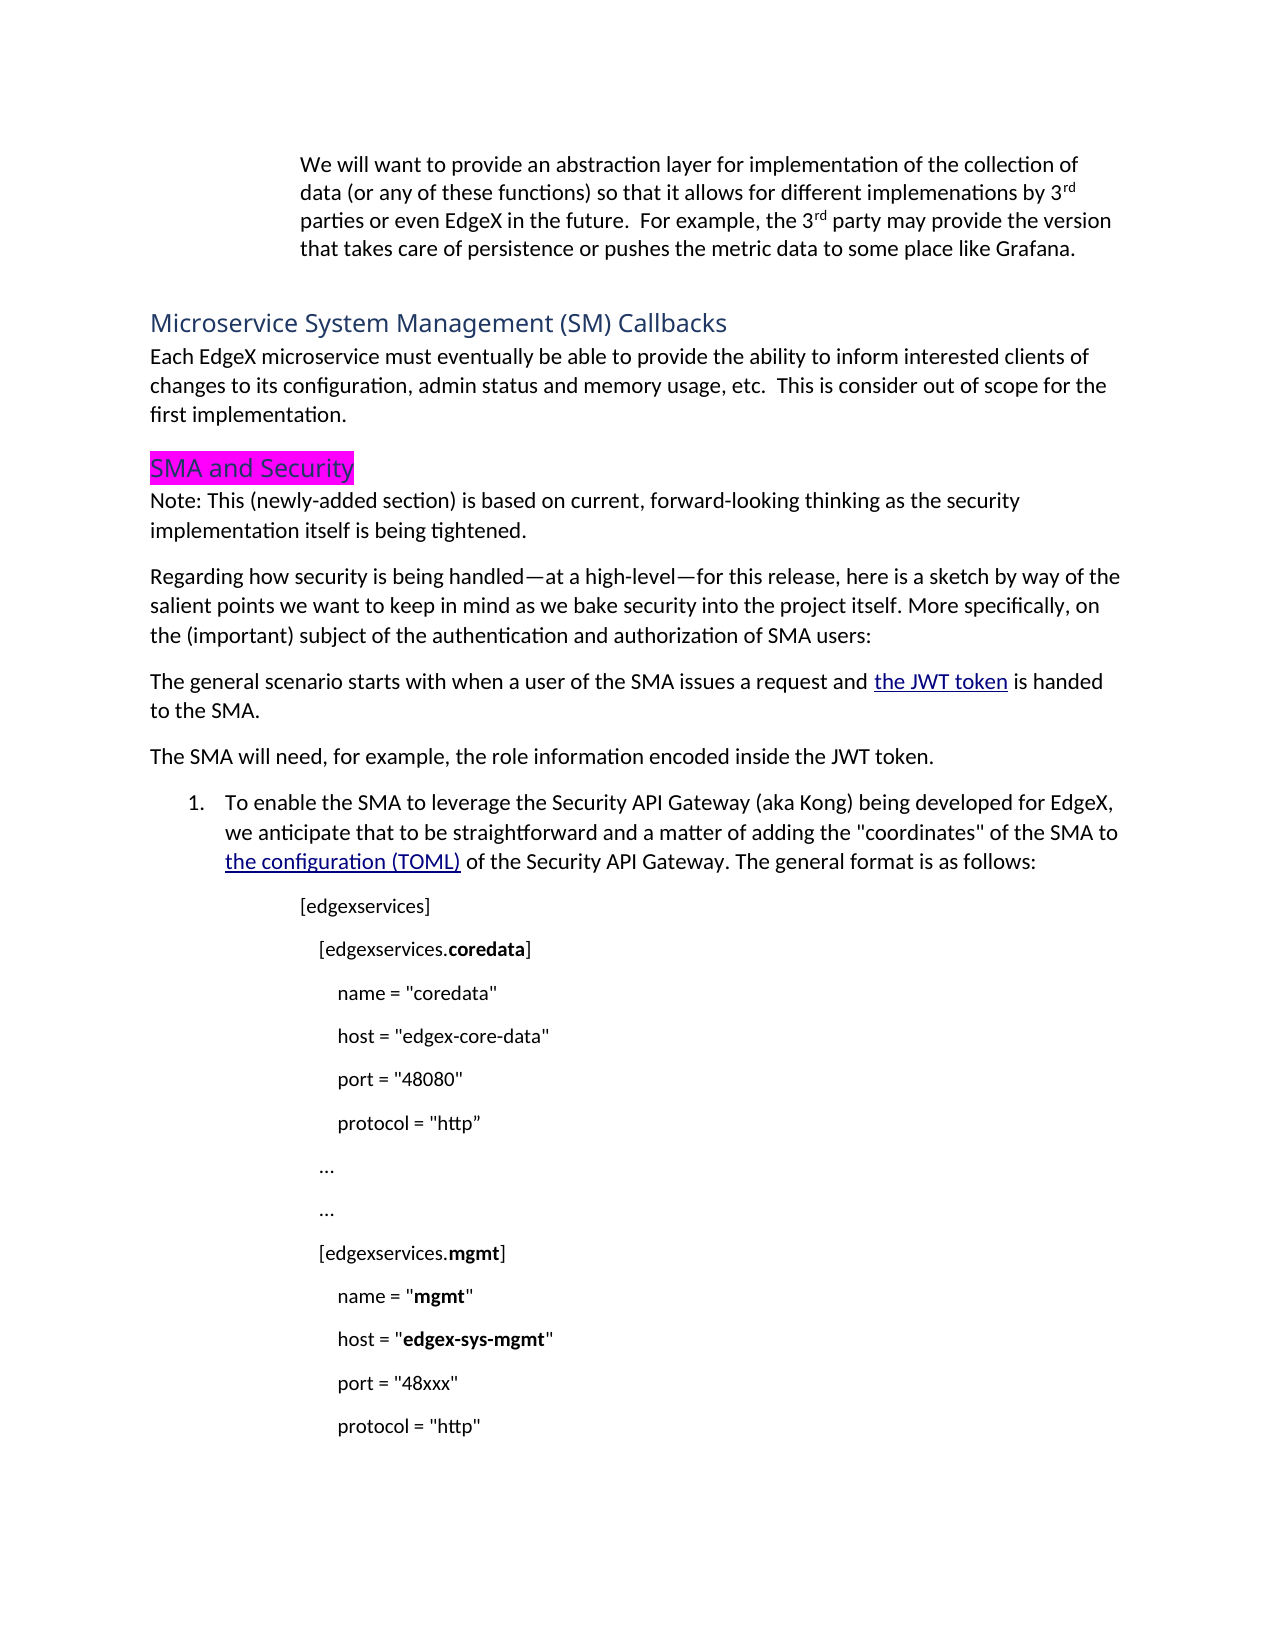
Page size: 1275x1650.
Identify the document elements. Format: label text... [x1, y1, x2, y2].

text ... [300, 1196, 1125, 1222]
text ... [300, 1153, 1125, 1178]
text name = "coredata" [300, 980, 1125, 1005]
text The SMA will need, for example, the role information encoded inside the JWT token. [150, 742, 1125, 770]
text port = "48080" [300, 1066, 1125, 1092]
text host = "edgex-core-data" [300, 1023, 1125, 1048]
text We will want to provide an abstraction layer for implementation of the collection of data (or any of these functions) so that it allows for different implemenations by 3rd parties or even EdgeX in the future. For example, the 3rd party may provide the version that takes care of persistence or pushes the metric data to some place like Grafana. [300, 150, 1125, 262]
subtitle Microservice System Management (SM) Callbacks [150, 306, 1125, 340]
text Regarding how security is being handled—at a high-level—for this release, here is a sketch by way of the salient points we want to keep in mind as we bake security into the project itself. More specifically, on the (important) subject of the authentication and authorization of SMA users: [150, 562, 1125, 649]
text [edgexservices] [300, 893, 1125, 918]
text port = "48xxx" [300, 1370, 1125, 1395]
text protocol = "http” [300, 1110, 1125, 1135]
text protocol = "http" [300, 1413, 1125, 1438]
text [edgexservices.coredata] [300, 936, 1125, 962]
text [edgexservices.mgmt] [300, 1240, 1125, 1265]
text name = "mgmt" [300, 1283, 1125, 1308]
text Each EdgeX microservice must eventually be able to provide the ability to inform interested clients of changes to its configuration, admin status and memory usage, etc. This is consider out of scope for the first implementation. [150, 342, 1125, 429]
list To enable the SMA to leverage the Security API Gateway (aka Kong) being developed for EdgeX, we anticipate that to be straightforward and a matter of adding the "coordinates" of the SMA to the configuration (TOML) of the Security API Gateway. The general format is as follows: [187, 788, 1125, 875]
subtitle SMA and Security [150, 451, 1125, 485]
text host = "edgex-sys-mgmt" [300, 1326, 1125, 1352]
text The general scenario starts with when a user of the SMA issues a request and the JWT token is handed to the SMA. [150, 667, 1125, 724]
text Note: This (newly-added section) is based on current, forward-looking thinking as the security implementation itself is being tightened. [150, 487, 1125, 544]
